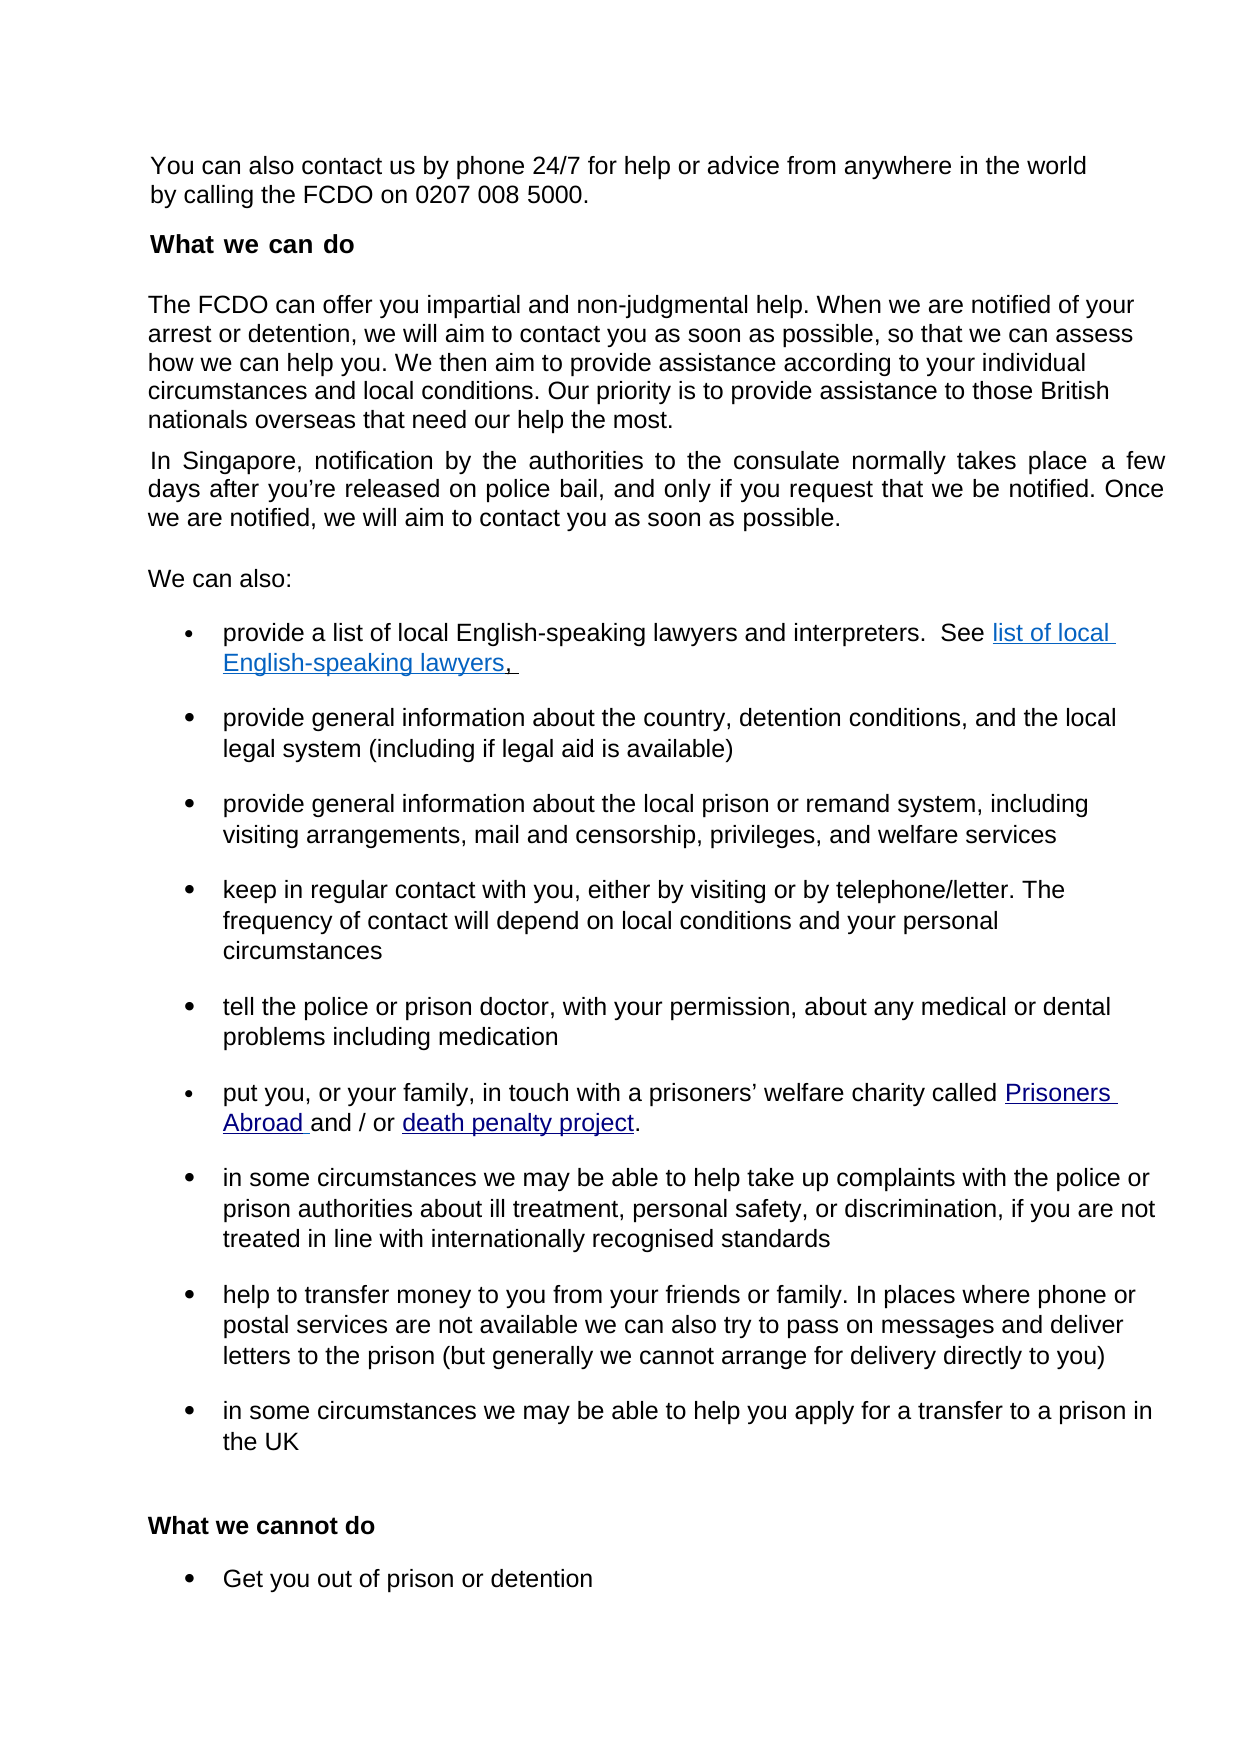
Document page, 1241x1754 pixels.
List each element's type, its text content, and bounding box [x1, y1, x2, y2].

text The FCDO can offer you impartial and non-judgmental help. When we are notified of your arrest or detention, we will aim to contact you as soon as possible, so that we can assess how we can help you. We then aim to provide assistance according to your individual circumstances and local conditions. Our priority is to provide assistance to those British nationals overseas that need our help the most. [148, 290, 1165, 434]
text We can also: [148, 564, 1165, 593]
list provide a list of local English-speaking lawyers and interpreters. See list of local English-speaking lawyers, [185, 618, 1165, 677]
text What we can do [148, 230, 1165, 260]
list Get you out of prison or detention [185, 1564, 1165, 1593]
list put you, or your family, in touch with a prisoners’ welfare charity called Prisoners Abroad and / or death penalty project. [185, 1078, 1165, 1137]
text You can also contact us by phone 24/7 for help or advice from anywhere in the world by calling the FCDO on 0207 008 5000. [150, 150, 1087, 210]
list keep in regular contact with you, either by visiting or by telephone/letter. The frequency of contact will depend on local conditions and your personal circumstances [185, 875, 1165, 965]
list help to transfer money to you from your friends or family. In places where phone or postal services are not available we can also try to pass on messages and deliver letters to the prison (but generally we cannot arrange for delivery directly to you) [185, 1280, 1165, 1369]
list tell the police or prison doctor, with your permission, about any medical or dental problems including medication [185, 992, 1165, 1051]
list provide general information about the country, detention conditions, and the local legal system (including if legal aid is available) [185, 703, 1165, 763]
list in some circumstances we may be able to help you apply for a transfer to a prison in the UK [185, 1396, 1165, 1455]
text What we cannot do [148, 1511, 1165, 1539]
list provide general information about the local prison or remand system, including visiting arrangements, mail and censorship, privileges, and welfare services [185, 789, 1165, 849]
list in some circumstances we may be able to help take up complaints with the police or prison authorities about ill treatment, personal safety, or discrimination, if you are not treated in line with internationally recognised standards [185, 1163, 1165, 1253]
text In Singapore, notification by the authorities to the consulate normally takes place a few days after you’re released on police bail, and only if you request that we be notified. Once we are notified, we will aim to contact you as soon as possible. [148, 446, 1165, 532]
